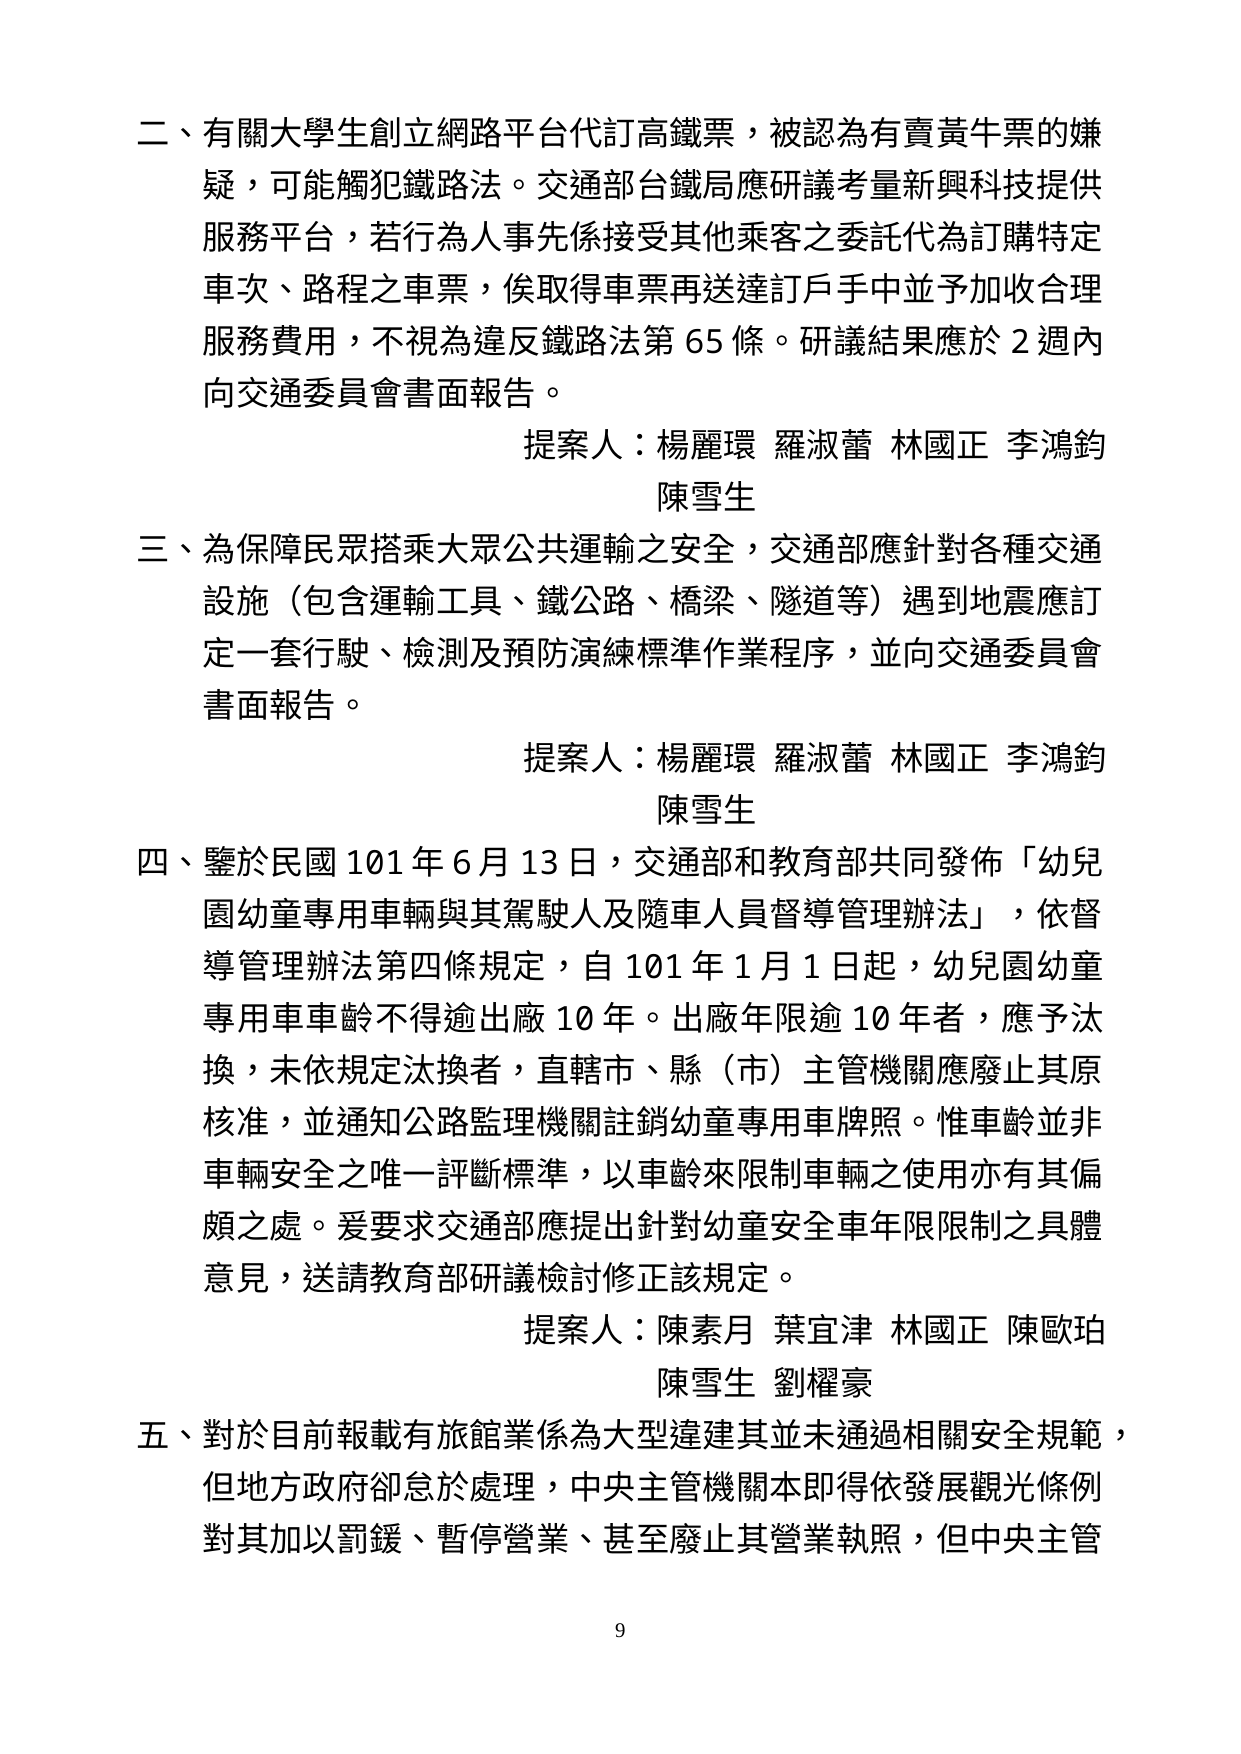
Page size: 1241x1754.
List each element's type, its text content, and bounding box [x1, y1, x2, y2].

text 五、對於目前報載有旅館業係為大型違建其並未通過相關安全規範，但地方政府卻怠於處理，中央主管機關本即得依發展觀光條例對其加以罰鍰、暫停營業、甚至廢止其營業執照，但中央主管機關卻認非其職權，亦不加以處理，置旅客生命安全於危地。爰要求中央主管機關應立即依發展觀光條例對於違建旅館立即加以處理。 [136, 1405, 1104, 1562]
text 提案人：楊麗環 羅淑蕾 林國正 李鴻鈞陳雪生 [523, 728, 1117, 832]
text 三、為保障民眾搭乘大眾公共運輸之安全，交通部應針對各種交通設施（包含運輸工具、鐵公路、橋梁、隧道等）遇到地震應訂定一套行駛、檢測及預防演練標準作業程序，並向交通委員會書面報告。 [136, 520, 1104, 728]
text 提案人：陳素月 葉宜津 林國正 陳歐珀陳雪生 劉櫂豪 [523, 1301, 1117, 1405]
text 四、鑒於民國101年6月13日，交通部和教育部共同發佈「幼兒園幼童專用車輛與其駕駛人及隨車人員督導管理辦法」，依督導管理辦法第四條規定，自101年1月1日起，幼兒園幼童專用車車齡不得逾出廠10年。出廠年限逾10年者，應予汰換，未依規定汰換者，直轄市、縣（市）主管機關應廢止其原核准，並通知公路監理機關註銷幼童專用車牌照。惟車齡並非車輛安全之唯一評斷標準，以車齡來限制車輛之使用亦有其偏頗之處。爰要求交通部應提出針對幼童安全車年限限制之具體意見，送請教育部研議檢討修正該規定。 [136, 832, 1104, 1301]
text 二、有關大學生創立網路平台代訂高鐵票，被認為有賣黃牛票的嫌疑，可能觸犯鐵路法。交通部台鐵局應研議考量新興科技提供服務平台，若行為人事先係接受其他乘客之委託代為訂購特定車次、路程之車票，俟取得車票再送達訂戶手中並予加收合理服務費用，不視為違反鐵路法第65條。研議結果應於2週內向交通委員會書面報告。 [136, 103, 1104, 416]
text 提案人：楊麗環 羅淑蕾 林國正 李鴻鈞陳雪生 [523, 416, 1117, 520]
